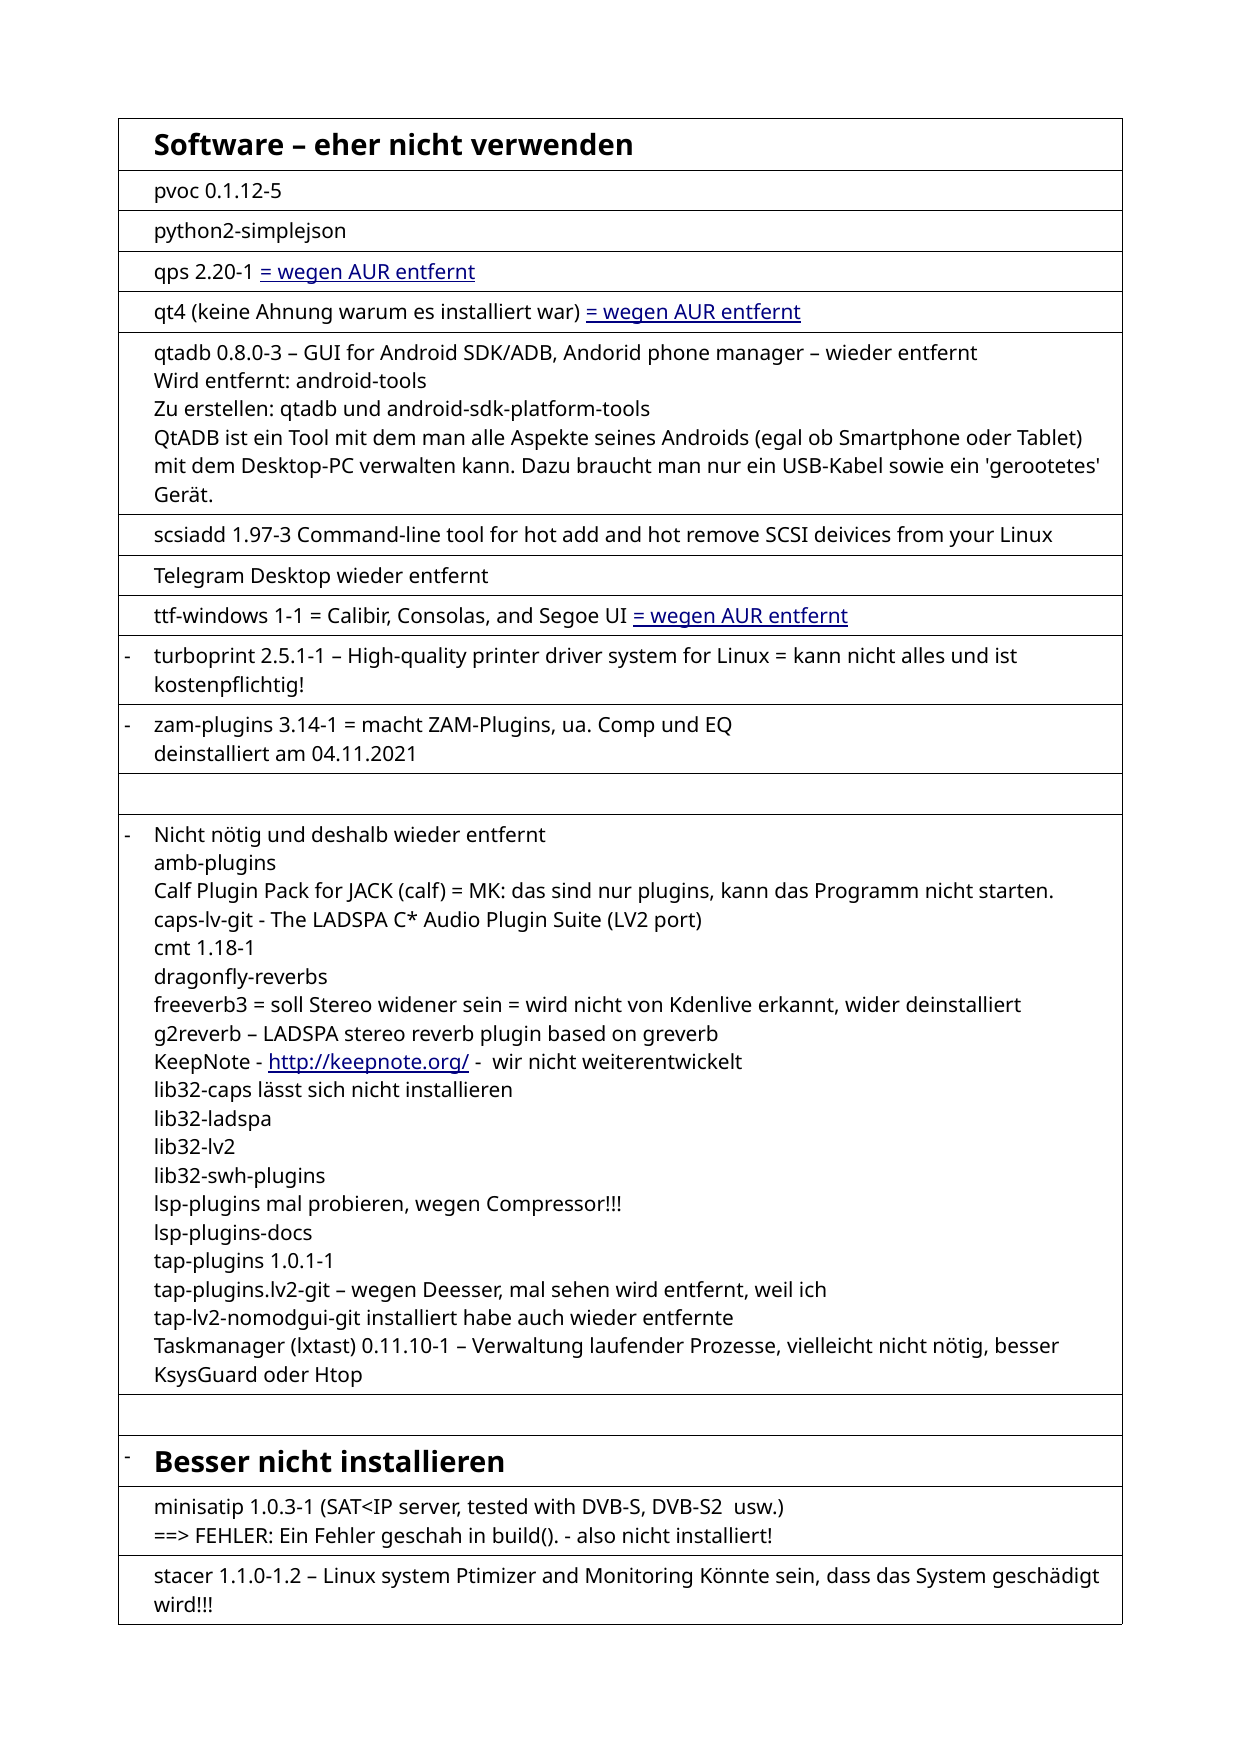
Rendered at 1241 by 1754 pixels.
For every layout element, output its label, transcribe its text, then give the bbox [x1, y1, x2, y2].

table_cell [119, 1487, 148, 1555]
table_cell - [119, 1436, 148, 1486]
table_cell zam-plugins 3.14-1 = macht ZAM-Plugins, ua. Comp und EQ deinstalliert am 04.11.2021 [148, 705, 1122, 773]
table_cell - [119, 705, 148, 773]
table_cell [119, 556, 148, 595]
table_cell [148, 1395, 1122, 1434]
table_cell - [119, 636, 148, 704]
table_cell Nicht nötig und deshalb wieder entfernt amb-plugins Calf Plugin Pack for JACK (calf) = MK: das sind nur plugins, kann das Programm nicht starten. caps-lv-git - The LADSPA C* Audio Plugin Suite (LV2 port) cmt 1.18-1 dragonfly-reverbs freeverb3 = soll Stereo widener sein = wird nicht von Kdenlive erkannt, wider deinstalliert g2reverb – LADSPA stereo reverb plugin based on greverb KeepNote - http://keepnote.org/ - wir nicht weiterentwickelt lib32-caps lässt sich nicht installieren lib32-ladspa lib32-lv2 lib32-swh-plugins lsp-plugins mal probieren, wegen Compressor!!! lsp-plugins-docs tap-plugins 1.0.1-1 tap-plugins.lv2-git – wegen Deesser, mal sehen wird entfernt, weil ich tap-lv2-nomodgui-git installiert habe auch wieder entfernte Taskmanager (lxtast) 0.11.10-1 – Verwaltung laufender Prozesse, vielleicht nicht nötig, besser KsysGuard oder Htop [148, 815, 1122, 1394]
table_cell minisatip 1.0.3-1 (SAT<IP server, tested with DVB-S, DVB-S2 usw.) ==> FEHLER: Ein Fehler geschah in build(). - also nicht installiert! [148, 1487, 1122, 1555]
table_cell [119, 252, 148, 291]
table_cell [119, 774, 148, 813]
table_cell qtadb 0.8.0-3 – GUI for Android SDK/ADB, Andorid phone manager – wieder entfernt Wird entfernt: android-tools Zu erstellen: qtadb und android-sdk-platform-tools QtADB ist ein Tool mit dem man alle Aspekte seines Androids (egal ob Smartphone oder Tablet) mit dem Desktop-PC verwalten kann. Dazu braucht man nur ein USB-Kabel sowie ein 'gerootetes' Gerät. [148, 333, 1122, 514]
table_cell [119, 171, 148, 210]
table_cell Telegram Desktop wieder entfernt [148, 556, 1122, 595]
table_cell - [119, 815, 148, 1394]
table_cell qps 2.20-1 = wegen AUR entfernt [148, 252, 1122, 291]
table_header Software – eher nicht verwenden [148, 119, 1122, 170]
table_cell Besser nicht installieren [148, 1436, 1122, 1486]
table_cell turboprint 2.5.1-1 – High-quality printer driver system for Linux = kann nicht alles und ist kostenpflichtig! [148, 636, 1122, 704]
table_header [119, 119, 148, 170]
table_cell [119, 515, 148, 554]
table_cell ttf-windows 1-1 = Calibir, Consolas, and Segoe UI = wegen AUR entfernt [148, 596, 1122, 635]
table_cell python2-simplejson [148, 211, 1122, 251]
table_cell [119, 292, 148, 331]
table_cell [119, 1395, 148, 1434]
table_cell [119, 1556, 148, 1624]
table_cell qt4 (keine Ahnung warum es installiert war) = wegen AUR entfernt [148, 292, 1122, 331]
table_cell scsiadd 1.97-3 Command-line tool for hot add and hot remove SCSI deivices from your Linux [148, 515, 1122, 554]
table_cell [119, 596, 148, 635]
table_cell pvoc 0.1.12-5 [148, 171, 1122, 210]
table_cell [119, 333, 148, 514]
table_cell [148, 774, 1122, 813]
table_cell [119, 211, 148, 251]
table_cell stacer 1.1.0-1.2 – Linux system Ptimizer and Monitoring Könnte sein, dass das System geschädigt wird!!! [148, 1556, 1122, 1624]
